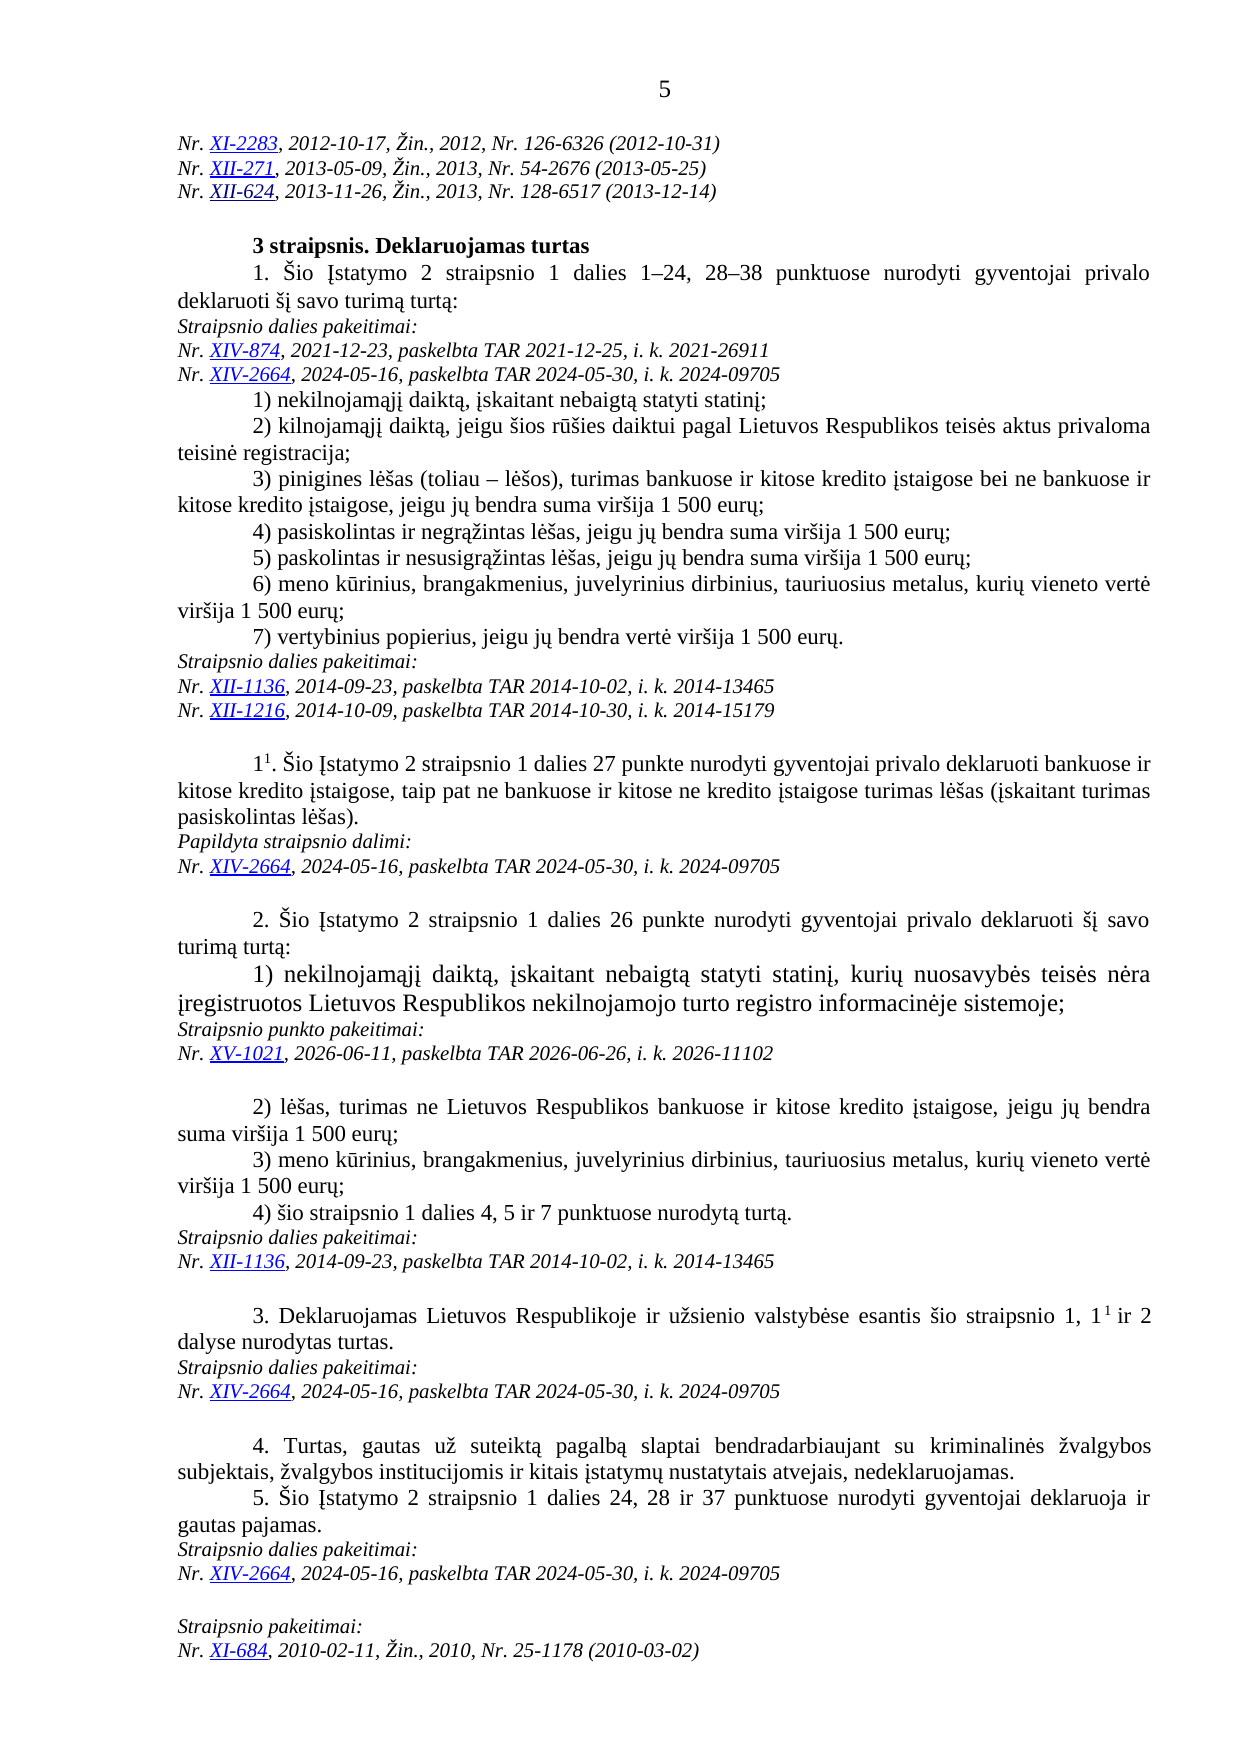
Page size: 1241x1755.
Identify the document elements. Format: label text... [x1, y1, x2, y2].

text 3 straipsnis. Deklaruojamas turtas [177, 232, 1157, 259]
text 1) nekilnojamąjį daiktą, įskaitant nebaigtą statyti statinį, kurių nuosavybės teisės nėra įregistruotos Lietuvos Respublikos nekilnojamojo turto registro informacinėje sistemoje; [177, 959, 1152, 1017]
text Straipsnio dalies pakeitimai: [177, 1225, 1152, 1249]
text Nr. XII-1136, 2014-09-23, paskelbta TAR 2014-10-02, i. k. 2014-13465 [177, 673, 1152, 698]
text Straipsnio dalies pakeitimai: [177, 1355, 1152, 1379]
text 3) pinigines lėšas (toliau – lėšos), turimas bankuose ir kitose kredito įstaigose bei ne bankuose ir kitose kredito įstaigose, jeigu jų bendra suma viršija 1 500 eurų; [177, 465, 1152, 518]
text Nr. XII-1136, 2014-09-23, paskelbta TAR 2014-10-02, i. k. 2014-13465 [177, 1249, 1152, 1273]
text 5) paskolintas ir nesusigrąžintas lėšas, jeigu jų bendra suma viršija 1 500 eurų; [177, 544, 1152, 570]
text Nr. XIV-2664, 2024-05-16, paskelbta TAR 2024-05-30, i. k. 2024-09705 [177, 1379, 1152, 1403]
text 7) vertybinius popierius, jeigu jų bendra vertė viršija 1 500 eurų. [177, 623, 1152, 649]
text Straipsnio pakeitimai: [177, 1614, 1152, 1638]
text Nr. XIV-2664, 2024-05-16, paskelbta TAR 2024-05-30, i. k. 2024-09705 [177, 1561, 1152, 1585]
text Nr. XI-684, 2010-02-11, Žin., 2010, Nr. 25-1178 (2010-03-02) [177, 1638, 1152, 1662]
text Nr. XIV-2664, 2024-05-16, paskelbta TAR 2024-05-30, i. k. 2024-09705 [177, 362, 1152, 386]
text 2) lėšas, turimas ne Lietuvos Respublikos bankuose ir kitose kredito įstaigose, jeigu jų bendra suma viršija 1 500 eurų; [177, 1093, 1152, 1146]
text 2. Šio Įstatymo 2 straipsnio 1 dalies 26 punkte nurodyti gyventojai privalo deklaruoti šį savo turimą turtą: [177, 906, 1152, 959]
text Nr. XIV-874, 2021-12-23, paskelbta TAR 2021-12-25, i. k. 2021-26911 [177, 338, 1152, 362]
text 5. Šio Įstatymo 2 straipsnio 1 dalies 24, 28 ir 37 punktuose nurodyti gyventojai deklaruoja ir gautas pajamas. [177, 1484, 1152, 1537]
text 1) nekilnojamąjį daiktą, įskaitant nebaigtą statyti statinį; [177, 386, 1152, 412]
text 11. Šio Įstatymo 2 straipsnio 1 dalies 27 punkte nurodyti gyventojai privalo deklaruoti bankuose ir kitose kredito įstaigose, taip pat ne bankuose ir kitose ne kredito įstaigose turimas lėšas (įskaitant turimas pasiskolintas lėšas). [177, 750, 1152, 829]
text 4. Turtas, gautas už suteiktą pagalbą slaptai bendradarbiaujant su kriminalinės žvalgybos subjektais, žvalgybos institucijomis ir kitais įstatymų nustatytais atvejais, nedeklaruojamas. [177, 1432, 1152, 1484]
text Nr. XII-271, 2013-05-09, Žin., 2013, Nr. 54-2676 (2013-05-25) [177, 155, 1152, 179]
text Nr. XII-1216, 2014-10-09, paskelbta TAR 2014-10-30, i. k. 2014-15179 [177, 698, 1152, 722]
text 2) kilnojamąjį daiktą, jeigu šios rūšies daiktui pagal Lietuvos Respublikos teisės aktus privaloma teisinė registracija; [177, 412, 1152, 465]
text 1. Šio Įstatymo 2 straipsnio 1 dalies 1–24, 28–38 punktuose nurodyti gyventojai privalo deklaruoti šį savo turimą turtą: [177, 259, 1152, 314]
text Straipsnio dalies pakeitimai: [177, 314, 1152, 338]
text 3) meno kūrinius, brangakmenius, juvelyrinius dirbinius, tauriuosius metalus, kurių vieneto vertė viršija 1 500 eurų; [177, 1146, 1152, 1199]
text Nr. XI-2283, 2012-10-17, Žin., 2012, Nr. 126-6326 (2012-10-31) [177, 131, 1152, 155]
text Nr. XV-1021, 2026-06-11, paskelbta TAR 2026-06-26, i. k. 2026-11102 [177, 1041, 1152, 1065]
text Papildyta straipsnio dalimi: [177, 829, 1152, 853]
text 4) šio straipsnio 1 dalies 4, 5 ir 7 punktuose nurodytą turtą. [177, 1199, 1152, 1225]
text Straipsnio dalies pakeitimai: [177, 649, 1152, 673]
text Straipsnio punkto pakeitimai: [177, 1017, 1152, 1041]
text 4) pasiskolintas ir negrąžintas lėšas, jeigu jų bendra suma viršija 1 500 eurų; [177, 518, 1152, 544]
text Nr. XIV-2664, 2024-05-16, paskelbta TAR 2024-05-30, i. k. 2024-09705 [177, 853, 1152, 878]
text 3. Deklaruojamas Lietuvos Respublikoje ir užsienio valstybėse esantis šio straipsnio 1, 11 ir 2 dalyse nurodytas turtas. [177, 1302, 1152, 1355]
text Straipsnio dalies pakeitimai: [177, 1537, 1152, 1561]
text 6) meno kūrinius, brangakmenius, juvelyrinius dirbinius, tauriuosius metalus, kurių vieneto vertė viršija 1 500 eurų; [177, 570, 1152, 623]
text Nr. XII-624, 2013-11-26, Žin., 2013, Nr. 128-6517 (2013-12-14) [177, 179, 1152, 203]
